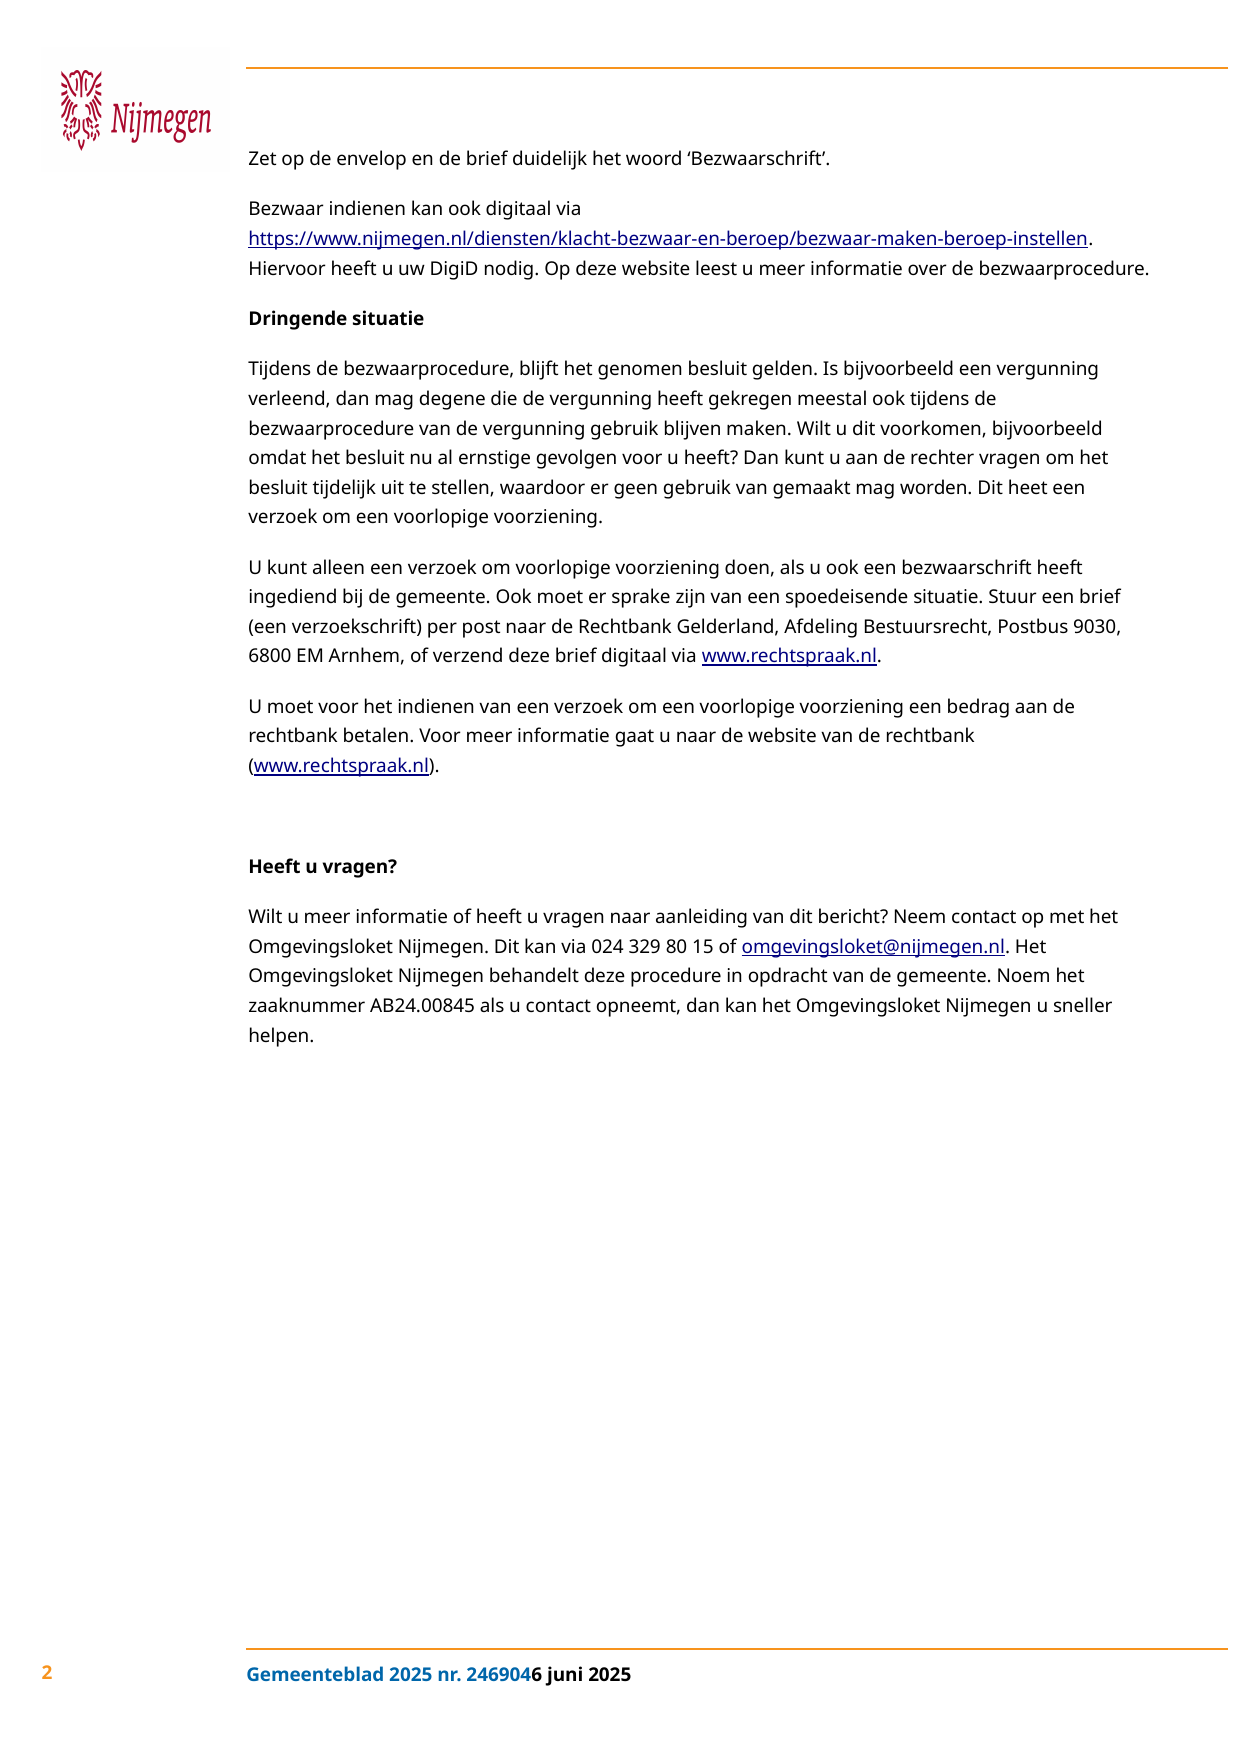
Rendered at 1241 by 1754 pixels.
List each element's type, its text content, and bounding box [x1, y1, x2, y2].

text Wilt u meer informatie of heeft u vragen naar aanleiding van dit bericht? Neem contact op met het Omgevingsloket Nijmegen. Dit kan via 024 329 80 15 of omgevingsloket@nijmegen.nl. Het Omgevingsloket Nijmegen behandelt deze procedure in opdracht van de gemeente. Noem het zaaknummer AB24.00845 als u contact opneemt, dan kan het Omgevingsloket Nijmegen u sneller helpen. [248, 903, 1152, 1048]
text Heeft u vragen? [248, 853, 1152, 879]
picture [41, 47, 231, 172]
text U kunt alleen een verzoek om voorlopige voorziening doen, als u ook een bezwaarschrift heeft ingediend bij de gemeente. Ook moet er sprake zijn van een spoedeisende situatie. Stuur een brief (een verzoekschrift) per post naar de Rechtbank Gelderland, Afdeling Bestuursrecht, Postbus 9030, 6800 EM Arnhem, of verzend deze brief digitaal via www.rechtspraak.nl. [248, 554, 1152, 668]
text Dringende situatie [248, 305, 1152, 331]
text U moet voor het indienen van een verzoek om een voorlopige voorziening een bedrag aan de rechtbank betalen. Voor meer informatie gaat u naar de website van de rechtbank (www.rechtspraak.nl). [248, 693, 1152, 778]
text Zet op de envelop en de brief duidelijk het woord ‘Bezwaarschrift’. [248, 145, 1152, 171]
text Tijdens de bezwaarprocedure, blijft het genomen besluit gelden. Is bijvoorbeeld een vergunning verleend, dan mag degene die de vergunning heeft gekregen meestal ook tijdens de bezwaarprocedure van de vergunning gebruik blijven maken. Wilt u dit voorkomen, bijvoorbeeld omdat het besluit nu al ernstige gevolgen voor u heeft? Dan kunt u aan de rechter vragen om het besluit tijdelijk uit te stellen, waardoor er geen gebruik van gemaakt mag worden. Dit heet een verzoek om een voorlopige voorziening. [248, 356, 1152, 529]
text Bezwaar indienen kan ook digitaal via https://www.nijmegen.nl/diensten/klacht-bezwaar-en-beroep/bezwaar-maken-beroep-instellen. Hiervoor heeft u uw DigiD nodig. Op deze website leest u meer informatie over de bezwaarprocedure. [248, 196, 1152, 281]
